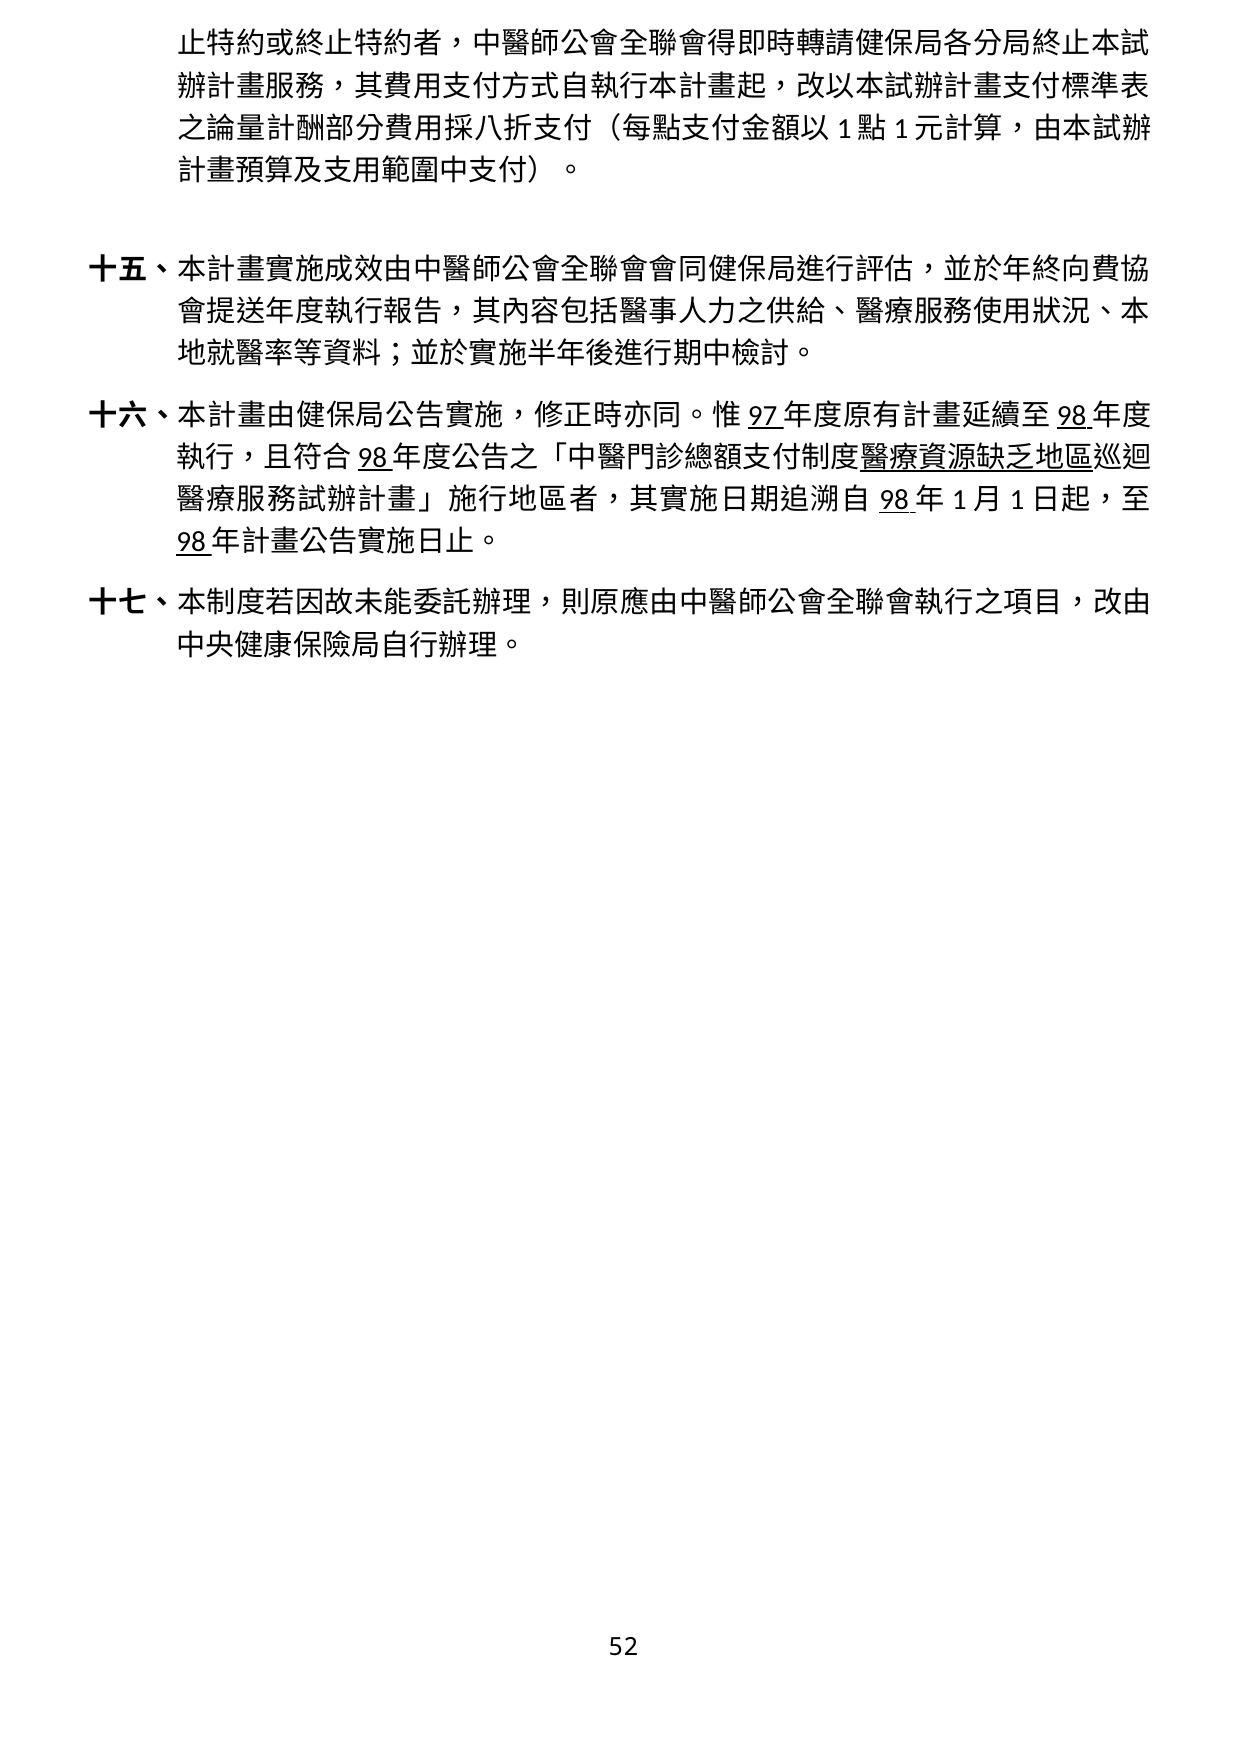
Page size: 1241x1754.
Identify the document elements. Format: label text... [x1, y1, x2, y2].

text 十五、本計畫實施成效由中醫師公會全聯會會同健保局進行評估，並於年終向費協會提送年度執行報告，其內容包括醫事人力之供給、醫療服務使用狀況、本地就醫率等資料；並於實施半年後進行期中檢討。 [89, 246, 1152, 372]
text 十六、本計畫由健保局公告實施，修正時亦同。惟97年度原有計畫延續至98年度執行，且符合98年度公告之「中醫門診總額支付制度醫療資源缺乏地區巡迴醫療服務試辦計畫」施行地區者，其實施日期追溯自98年1月1日起，至98年計畫公告實施日止。 [89, 391, 1152, 560]
text 止特約或終止特約者，中醫師公會全聯會得即時轉請健保局各分局終止本試辦計畫服務，其費用支付方式自執行本計畫起，改以本試辦計畫支付標準表之論量計酬部分費用採八折支付（每點支付金額以1點1元計算，由本試辦計畫預算及支用範圍中支付）。 [89, 20, 1152, 189]
text 十七、本制度若因故未能委託辦理，則原應由中醫師公會全聯會執行之項目，改由中央健康保險局自行辦理。 [89, 579, 1152, 664]
